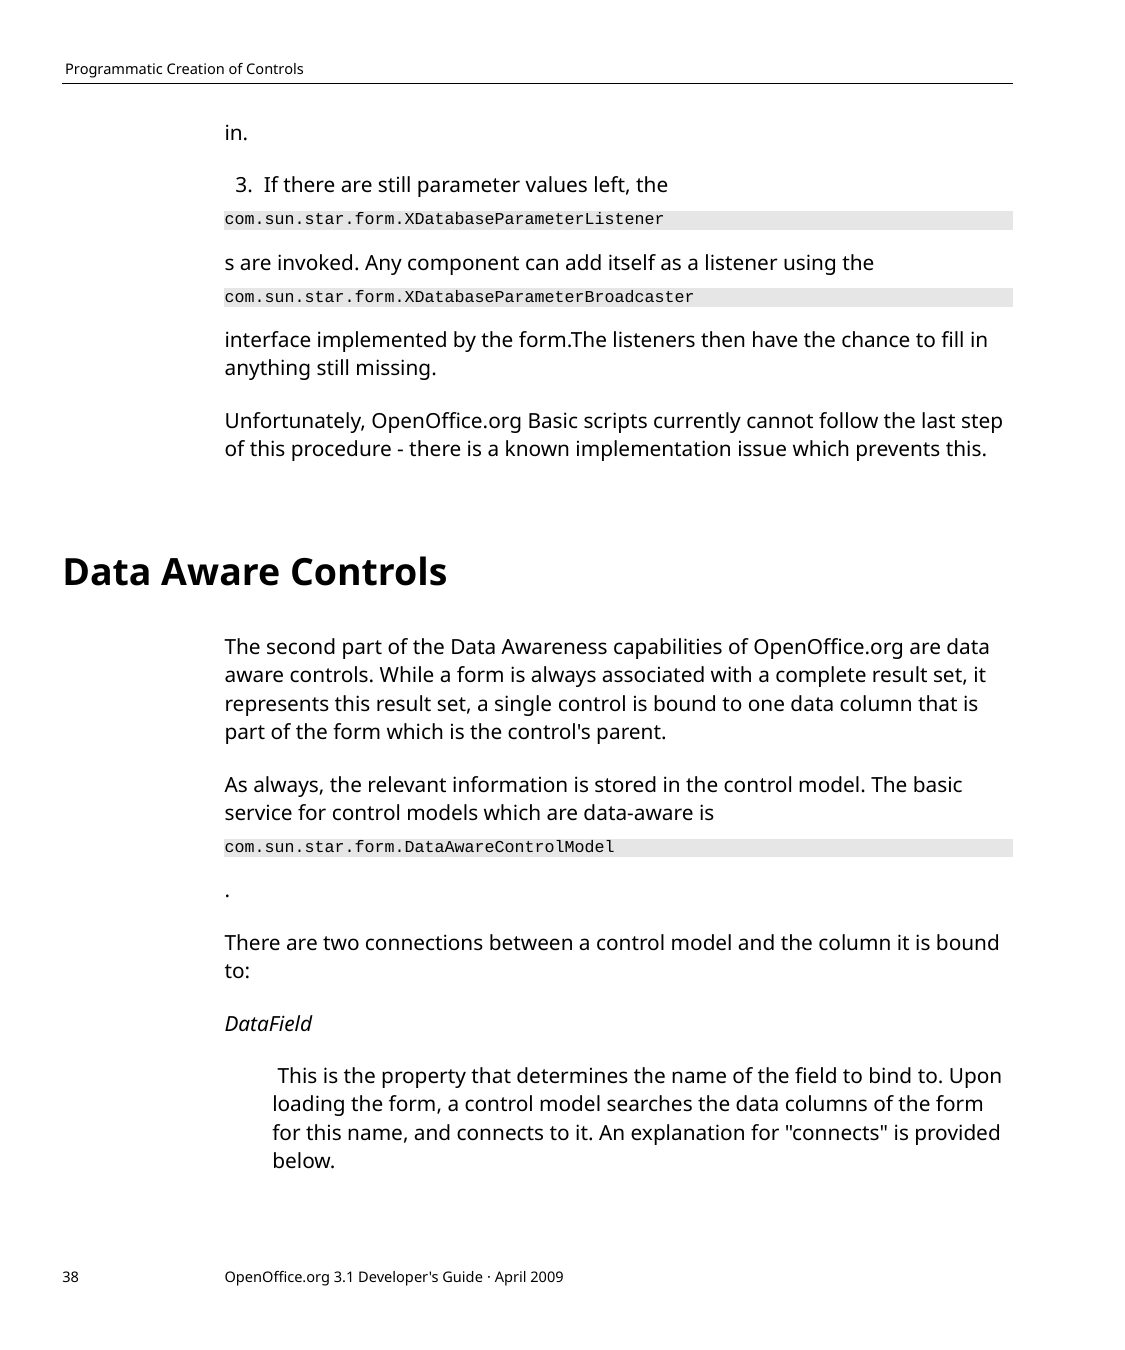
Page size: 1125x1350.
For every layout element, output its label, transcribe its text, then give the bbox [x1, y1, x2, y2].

text There are two connections between a control model and the column it is bound to: [224, 928, 1013, 985]
text The second part of the Data Awareness capabilities of OpenOffice.org are data aware controls. While a form is always associated with a complete result set, it represents this result set, a single control is bound to one data column that is part of the form which is the control's parent. [224, 632, 1013, 746]
list If there are still parameter values left, the [224, 171, 1013, 199]
list in. [224, 118, 1013, 147]
list This is the property that determines the name of the field to bind to. Upon loading the form, a control model searches the data columns of the form for this name, and connects to it. An explanation for "connects" is provided below. [272, 1061, 1013, 1175]
list s are invoked. Any component can add itself as a listener using the [224, 248, 1013, 276]
subtitle Data Aware Controls [62, 545, 1013, 596]
text As always, the relevant information is stored in the control model. The basic service for control models which are data-aware is [224, 770, 1013, 827]
list com.sun.star.form.XDatabaseParameterListener [224, 211, 1013, 230]
text Unfortunately, OpenOffice.org Basic scripts currently cannot follow the last step of this procedure - there is a known implementation issue which prevents this. [224, 406, 1013, 463]
list com.sun.star.form.XDatabaseParameterBroadcaster [224, 288, 1013, 307]
text DataField [224, 1009, 1013, 1037]
list interface implemented by the form.The listeners then have the chance to fill in anything still missing. [224, 325, 1013, 382]
text com.sun.star.form.DataAwareControlModel [224, 839, 1013, 857]
text . [224, 875, 1013, 904]
